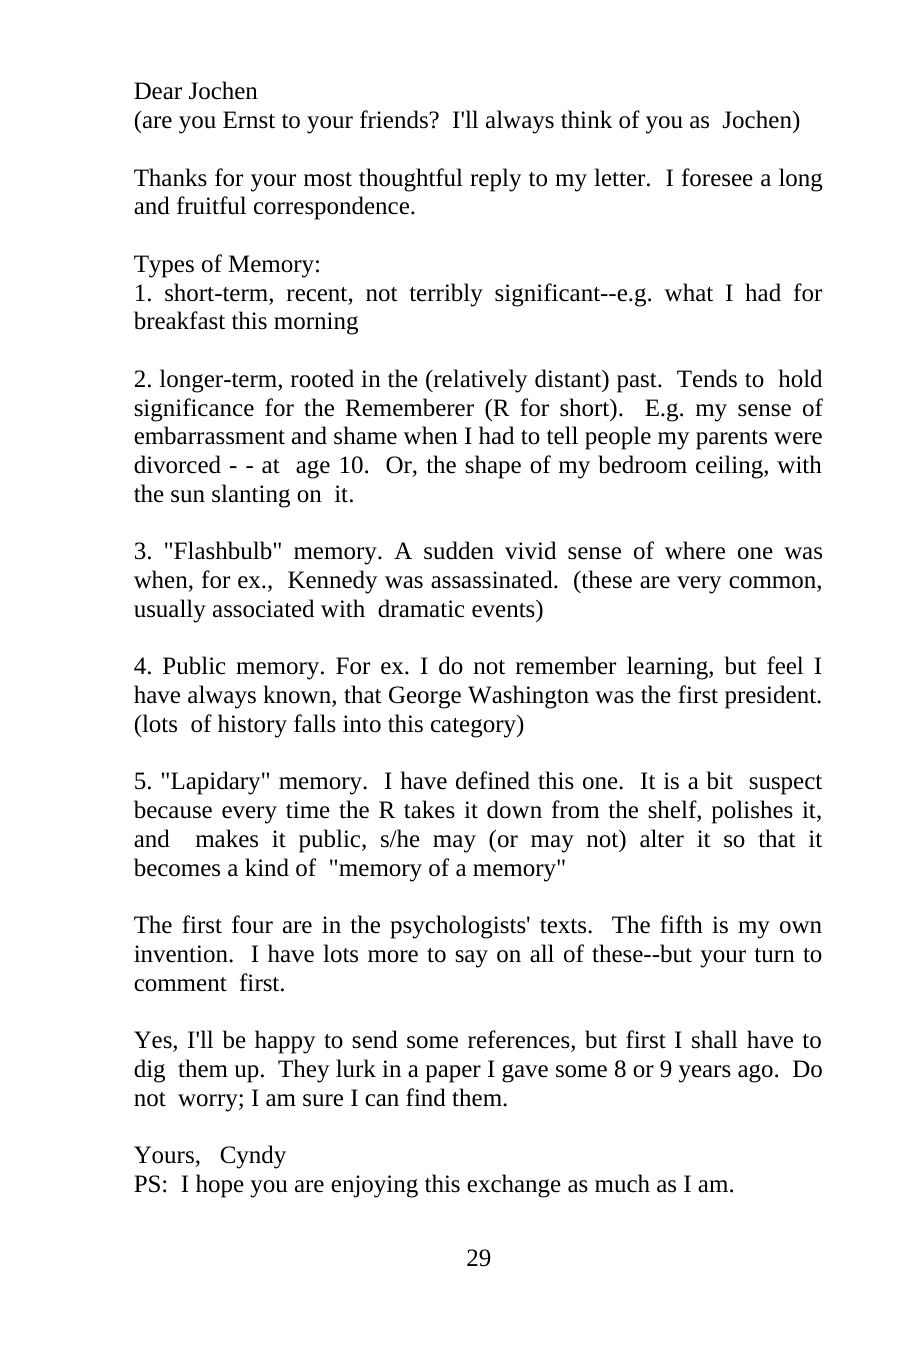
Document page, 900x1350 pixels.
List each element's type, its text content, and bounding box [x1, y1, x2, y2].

text 5. "Lapidary" memory. I have defined this one. It is a bit suspect because every time the R takes it down from the shelf, polishes it, and makes it public, s/he may (or may not) alter it so that it becomes a kind of "memory of a memory" [133, 766, 823, 881]
text 4. Public memory. For ex. I do not remember learning, but feel I have always known, that George Washington was the first president. (lots of history falls into this category) [133, 651, 823, 738]
text 1. short-term, recent, not terribly significant--e.g. what I had for breakfast this morning [133, 278, 823, 335]
text 2. longer-term, rooted in the (relatively distant) past. Tends to hold significance for the Rememberer (R for short). E.g. my sense of embarrassment and shame when I had to tell people my parents were divorced - - at age 10. Or, the shape of my bedroom ceiling, with the sun slanting on it. [133, 364, 823, 508]
text Yes, I'll be happy to send some references, but first I shall have to dig them up. They lurk in a paper I gave some 8 or 9 years ago. Do not worry; I am sure I can find them. [133, 1025, 823, 1111]
text Thanks for your most thoughtful reply to my letter. I foresee a long and fruitful correspondence. [133, 163, 823, 220]
text (are you Ernst to your friends? I'll always think of you as Jochen) [133, 105, 823, 134]
text Yours, Cyndy [133, 1140, 823, 1169]
text The first four are in the psychologists' texts. The fifth is my own invention. I have lots more to say on all of these--but your turn to comment first. [133, 910, 823, 996]
text 3. "Flashbulb" memory. A sudden vivid sense of where one was when, for ex., Kennedy was assassinated. (these are very common, usually associated with dramatic events) [133, 536, 823, 623]
text Types of Memory: [133, 249, 823, 278]
text PS: I hope you are enjoying this exchange as much as I am. [133, 1169, 823, 1198]
text Dear Jochen [133, 76, 823, 105]
